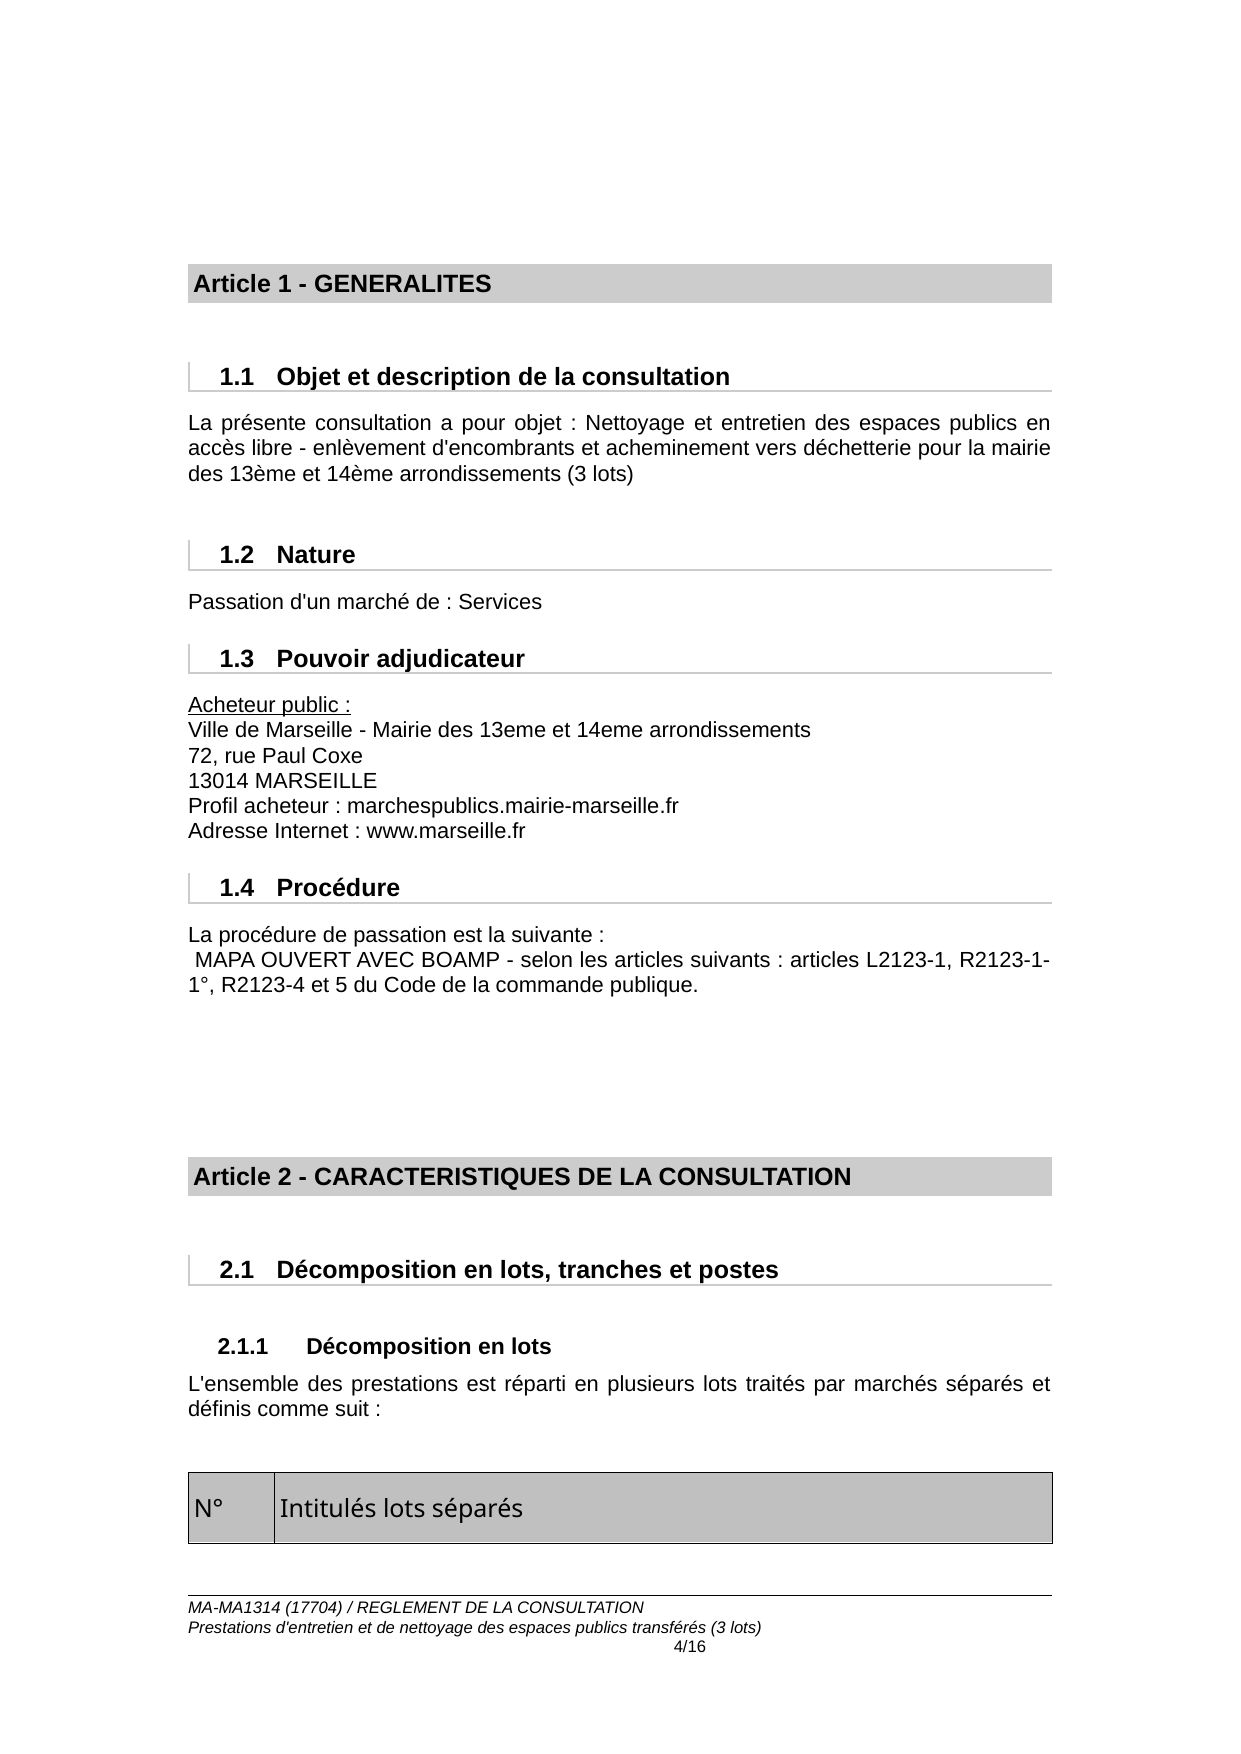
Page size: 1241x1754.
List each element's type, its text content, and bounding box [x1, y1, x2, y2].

table_header N° [189, 1473, 274, 1542]
subtitle Décomposition en lots [188, 1333, 1052, 1359]
text Ville de Marseille - Mairie des 13eme et 14eme arrondissements [188, 717, 1052, 743]
text 72, rue Paul Coxe [188, 743, 1052, 768]
subtitle GENERALITES [190, 266, 1050, 300]
text La procédure de passation est la suivante : [188, 921, 1052, 947]
text Acheteur public : [188, 692, 1052, 717]
text MAPA OUVERT AVEC BOAMP - selon les articles suivants : articles L2123-1, R2123-1-1°, R2123-4 et 5 du Code de la commande publique. [188, 947, 1052, 997]
subtitle Procédure [190, 873, 1052, 902]
text L'ensemble des prestations est réparti en plusieurs lots traités par marchés séparés et définis comme suit : [188, 1371, 1052, 1421]
text Passation d'un marché de : Services [188, 589, 1052, 614]
subtitle Décomposition en lots, tranches et postes [190, 1255, 1052, 1284]
text Profil acheteur : marchespublics.mairie-marseille.fr [188, 793, 1052, 818]
subtitle Objet et description de la consultation [190, 362, 1052, 390]
table_header Intitulés lots séparés [275, 1473, 1052, 1542]
text La présente consultation a pour objet : Nettoyage et entretien des espaces publics en accès libre - enlèvement d'encombrants et acheminement vers déchetterie pour la mairie des 13ème et 14ème arrondissements (3 lots) [188, 410, 1052, 486]
text 13014 MARSEILLE [188, 768, 1052, 793]
text Adresse Internet : www.marseille.fr [188, 818, 1052, 843]
subtitle CARACTERISTIQUES DE LA CONSULTATION [190, 1159, 1050, 1194]
subtitle Nature [190, 540, 1052, 569]
subtitle Pouvoir adjudicateur [190, 644, 1052, 672]
